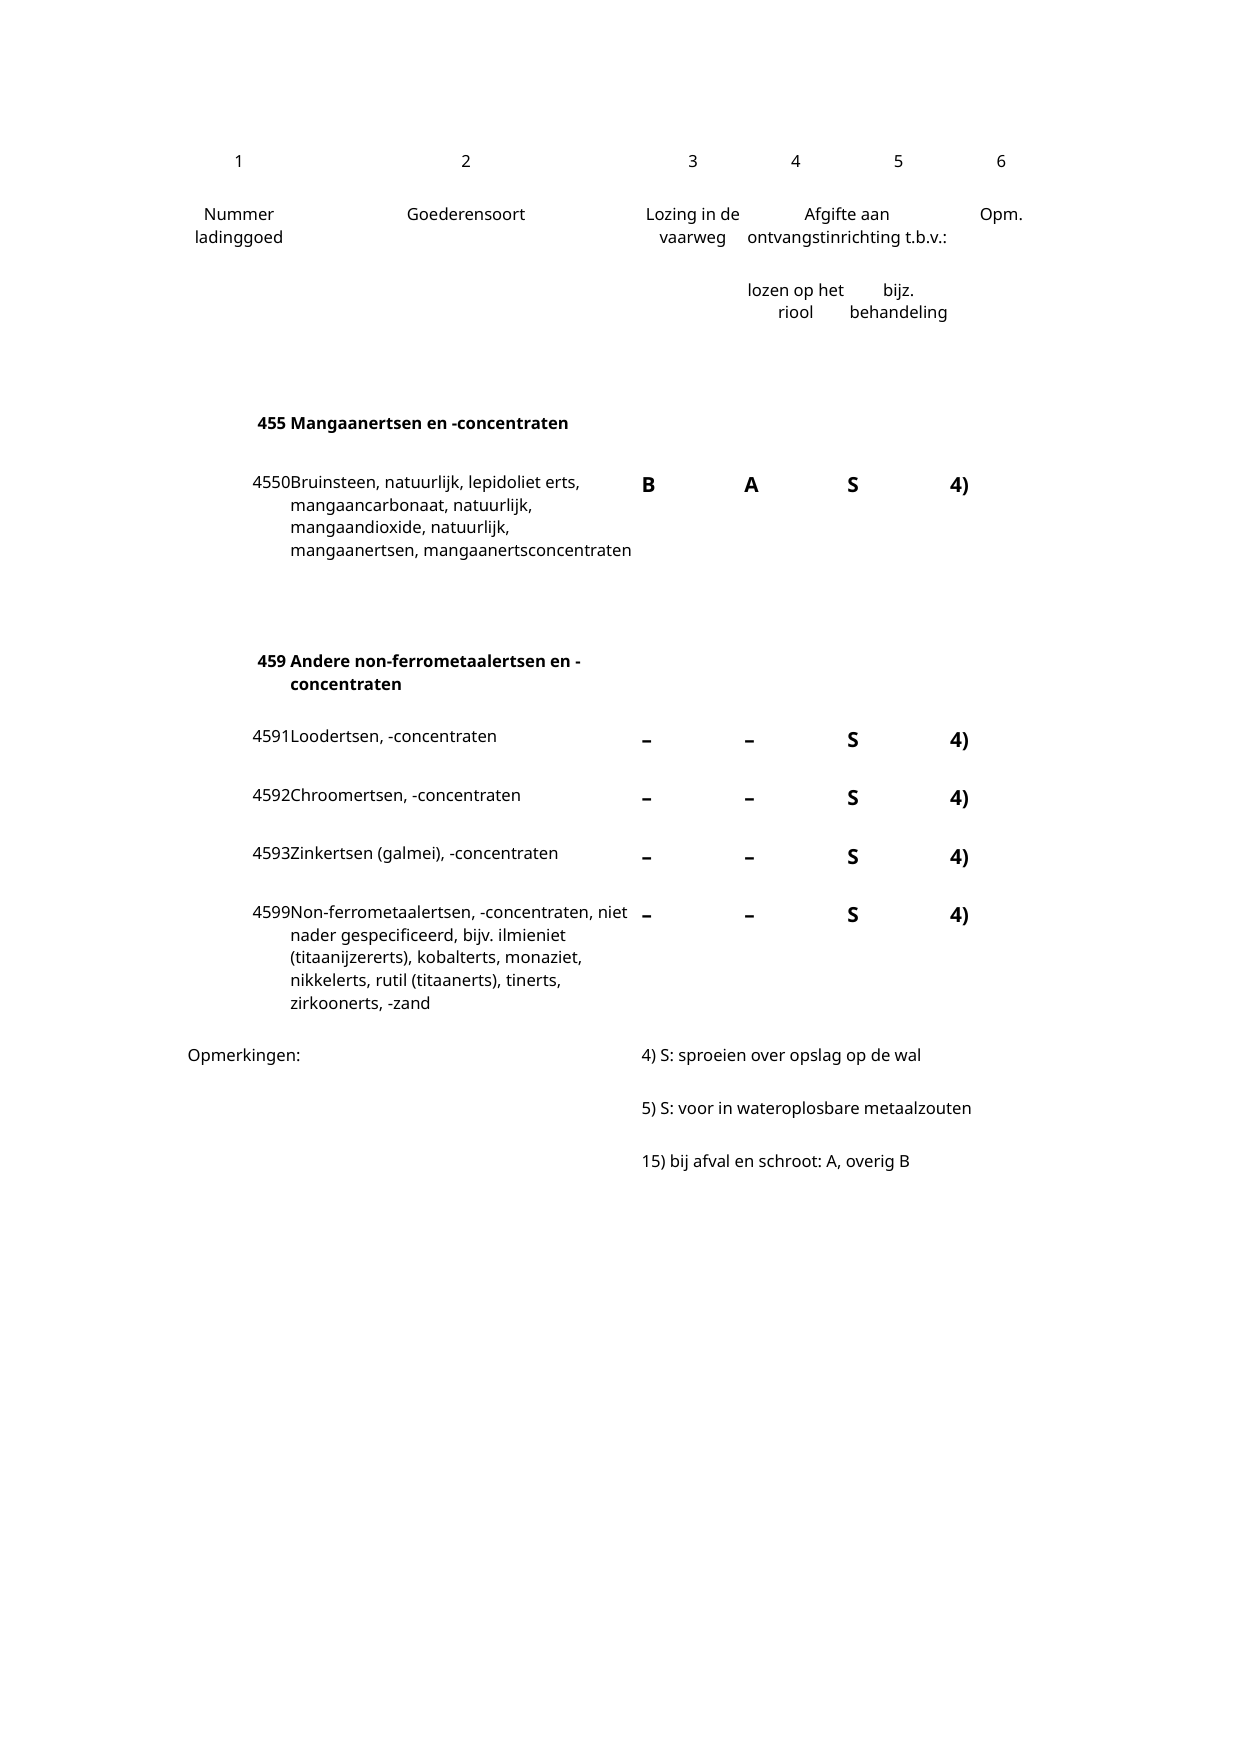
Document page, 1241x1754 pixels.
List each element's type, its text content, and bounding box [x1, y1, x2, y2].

table_cell 4591 [188, 725, 290, 783]
table_cell Goederensoort [290, 203, 641, 353]
table_cell Andere non-ferrometaalertsen en -concentraten [290, 650, 641, 725]
table_cell Loodertsen, -concentraten [290, 725, 641, 783]
table_cell [847, 591, 950, 650]
table_header 3 [641, 150, 744, 203]
table_cell 459 [188, 650, 290, 725]
table_cell A [744, 470, 847, 591]
table_cell [950, 650, 1053, 725]
table_cell [847, 354, 950, 412]
table_cell Afgifte aan ontvangstinrichting t.b.v.: [744, 203, 950, 278]
table_header 1 [188, 150, 290, 203]
table_header 5 [847, 150, 950, 203]
table_cell [744, 591, 847, 650]
table_cell [744, 412, 847, 470]
table_cell [950, 354, 1053, 412]
table_cell 4) [950, 900, 1053, 1044]
table_cell S [847, 725, 950, 783]
table_cell – [641, 900, 744, 1044]
table_cell Opmerkingen: [188, 1044, 641, 1202]
table_cell – [641, 842, 744, 900]
table_cell 4) S: sproeien over opslag op de wal 5) S: voor in wateroplosbare metaalzouten 15) bij afval en schroot: A, overig B [641, 1044, 1053, 1202]
table_cell lozen op het riool [744, 278, 847, 353]
table_header 2 [290, 150, 641, 203]
table_cell S [847, 784, 950, 842]
table_header 6 [950, 150, 1053, 203]
table_cell [290, 354, 641, 412]
table_cell [744, 650, 847, 725]
table_cell 4550 [188, 470, 290, 591]
table_cell Mangaanertsen en -concentraten [290, 412, 641, 470]
table_header 4 [744, 150, 847, 203]
table_cell Bruinsteen, natuurlijk, lepidoliet erts, mangaancarbonaat, natuurlijk, mangaandioxide, natuurlijk, mangaanertsen, mangaanertsconcentraten [290, 470, 641, 591]
table_cell Zinkertsen (galmei), -concentraten [290, 842, 641, 900]
table_cell Non-ferrometaalertsen, -concentraten, niet nader gespecificeerd, bijv. ilmieniet (titaanijzererts), kobalterts, monaziet, nikkelerts, rutil (titaanerts), tinerts, zirkoonerts, -zand [290, 900, 641, 1044]
table_cell – [744, 842, 847, 900]
table_cell [188, 354, 290, 412]
table_cell – [744, 900, 847, 1044]
table_cell 4593 [188, 842, 290, 900]
table_cell [641, 591, 744, 650]
table_cell – [744, 725, 847, 783]
table_cell 455 [188, 412, 290, 470]
table_cell – [641, 725, 744, 783]
table_cell [744, 354, 847, 412]
table_cell 4) [950, 784, 1053, 842]
table_cell [950, 591, 1053, 650]
table_cell 4592 [188, 784, 290, 842]
table_cell Chroomertsen, -concentraten [290, 784, 641, 842]
table_cell [950, 412, 1053, 470]
table_cell [290, 591, 641, 650]
table_cell bijz. behandeling [847, 278, 950, 353]
table_cell S [847, 470, 950, 591]
table_cell [641, 412, 744, 470]
table_cell Nummer ladinggoed [188, 203, 290, 353]
table_cell B [641, 470, 744, 591]
table_cell Opm. [950, 203, 1053, 353]
table_cell – [641, 784, 744, 842]
table_cell 4599 [188, 900, 290, 1044]
table_cell 4) [950, 842, 1053, 900]
table_cell – [744, 784, 847, 842]
table_cell 4) [950, 725, 1053, 783]
table_cell [641, 650, 744, 725]
table_cell 4) [950, 470, 1053, 591]
table_cell [188, 591, 290, 650]
table_cell [847, 412, 950, 470]
table_cell Lozing in de vaarweg [641, 203, 744, 353]
table_cell [847, 650, 950, 725]
table_cell S [847, 842, 950, 900]
table_cell [641, 354, 744, 412]
table_cell S [847, 900, 950, 1044]
